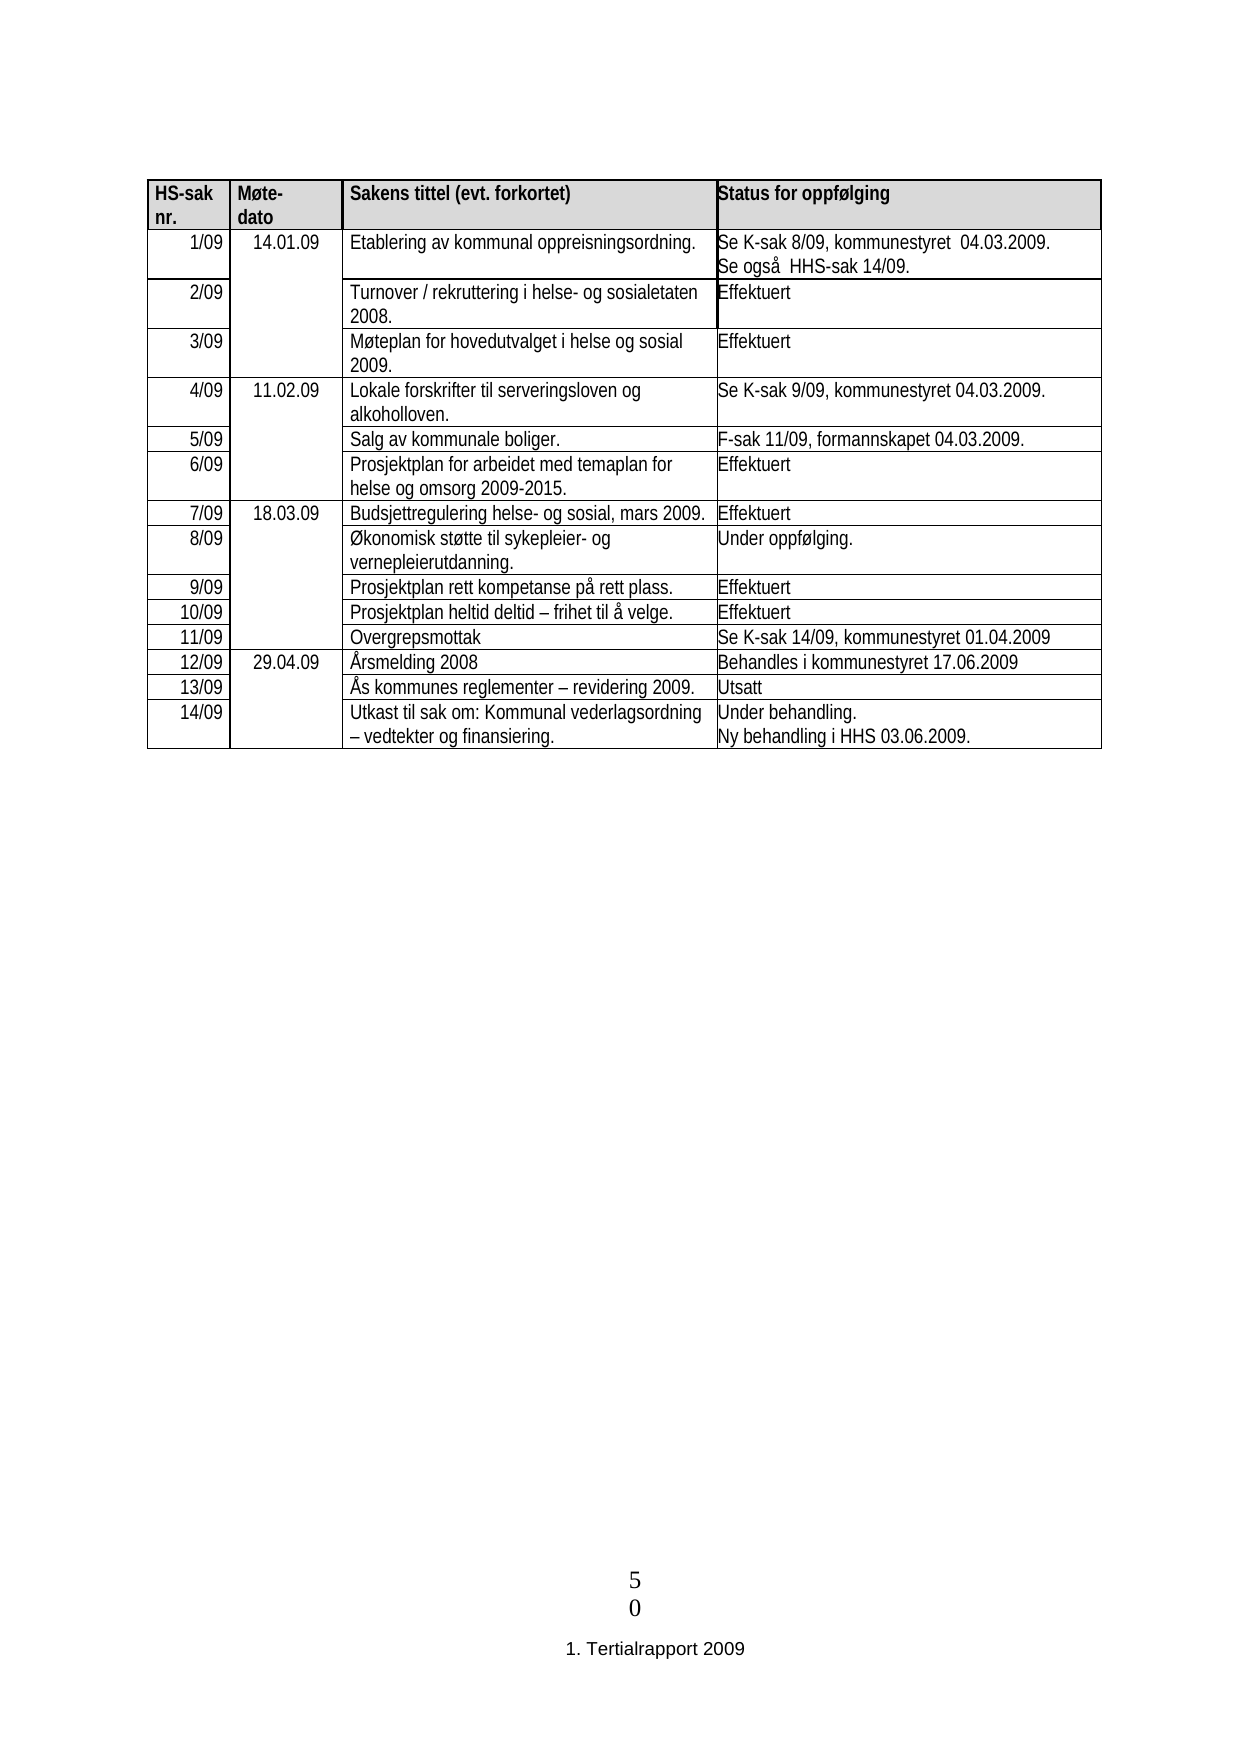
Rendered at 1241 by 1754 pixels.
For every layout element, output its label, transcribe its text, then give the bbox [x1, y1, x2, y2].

table_cell Ås kommunes reglementer – revidering 2009. [343, 675, 717, 699]
table_cell [231, 525, 342, 574]
table_cell Prosjektplan for arbeidet med temaplan for helse og omsorg 2009-2015. [343, 452, 717, 500]
table_cell F-sak 11/09, formannskapet 04.03.2009. [718, 427, 1101, 451]
table_cell [231, 674, 342, 699]
table_cell Effektuert [718, 329, 1101, 377]
table_cell 6/09 [148, 452, 229, 500]
table_cell [231, 328, 342, 377]
table_cell Lokale forskrifter til serveringsloven og alkoholloven. [343, 378, 717, 426]
table_cell Salg av kommunale boliger. [343, 427, 717, 451]
table_header Møte- dato [231, 181, 341, 229]
table_cell 14.01.09 [231, 230, 342, 278]
table_cell Se K-sak 9/09, kommunestyret 04.03.2009. [718, 378, 1101, 426]
table_cell 5/09 [148, 427, 229, 451]
table_header Sakens tittel (evt. forkortet) [344, 181, 716, 229]
table_cell Prosjektplan rett kompetanse på rett plass. [343, 575, 717, 599]
table_cell Effektuert [718, 501, 1101, 525]
table_cell [231, 699, 342, 748]
table_cell Behandles i kommunestyret 17.06.2009 [718, 650, 1101, 674]
table_cell [231, 599, 342, 624]
table_cell Prosjektplan heltid deltid – frihet til å velge. [343, 600, 717, 624]
table_cell Under oppfølging. [718, 526, 1101, 574]
table_cell Se K-sak 14/09, kommunestyret 01.04.2009 [718, 625, 1101, 649]
table_cell Effektuert [719, 280, 1101, 328]
table_cell [231, 451, 342, 500]
table_header HS-sak nr. [149, 181, 229, 229]
table_cell 1/09 [148, 230, 229, 278]
table_cell Turnover / rekruttering i helse- og sosialetaten 2008. [343, 280, 716, 328]
table_cell Årsmelding 2008 [343, 650, 717, 674]
table_cell 14/09 [148, 700, 229, 748]
table_cell Effektuert [718, 452, 1101, 500]
table_cell 11/09 [148, 625, 229, 649]
table_cell 18.03.09 [231, 501, 342, 525]
table_cell [231, 624, 342, 649]
table_cell Effektuert [718, 575, 1101, 599]
table_cell Utkast til sak om: Kommunal vederlagsordning – vedtekter og finansiering. [343, 700, 717, 748]
table_cell Møteplan for hovedutvalget i helse og sosial 2009. [343, 329, 717, 377]
table_cell 7/09 [148, 501, 229, 525]
table_cell Utsatt [718, 675, 1101, 699]
table_header Status for oppfølging [719, 181, 1100, 229]
table_cell [231, 278, 342, 328]
table_cell 8/09 [148, 526, 229, 574]
table_cell 29.04.09 [231, 650, 342, 674]
table_cell Se K-sak 8/09, kommunestyret 04.03.2009. Se også HHS-sak 14/09. [719, 230, 1101, 278]
table_cell Effektuert [718, 600, 1101, 624]
table_cell 13/09 [148, 675, 229, 699]
table_cell Etablering av kommunal oppreisningsordning. [343, 230, 716, 278]
table_cell 9/09 [148, 575, 229, 599]
table_cell 11.02.09 [231, 378, 342, 426]
table_cell Under behandling. Ny behandling i HHS 03.06.2009. [718, 700, 1101, 748]
table_cell 4/09 [148, 378, 229, 426]
table_cell [231, 426, 342, 451]
table_cell [231, 574, 342, 599]
table_cell Økonomisk støtte til sykepleier- og vernepleierutdanning. [343, 526, 717, 574]
table_cell Budsjettregulering helse- og sosial, mars 2009. [343, 501, 717, 525]
table_cell 12/09 [148, 650, 229, 674]
table_cell 3/09 [148, 329, 229, 377]
table_cell Overgrepsmottak [343, 625, 717, 649]
table_cell 10/09 [148, 600, 229, 624]
table_cell 2/09 [148, 280, 229, 328]
